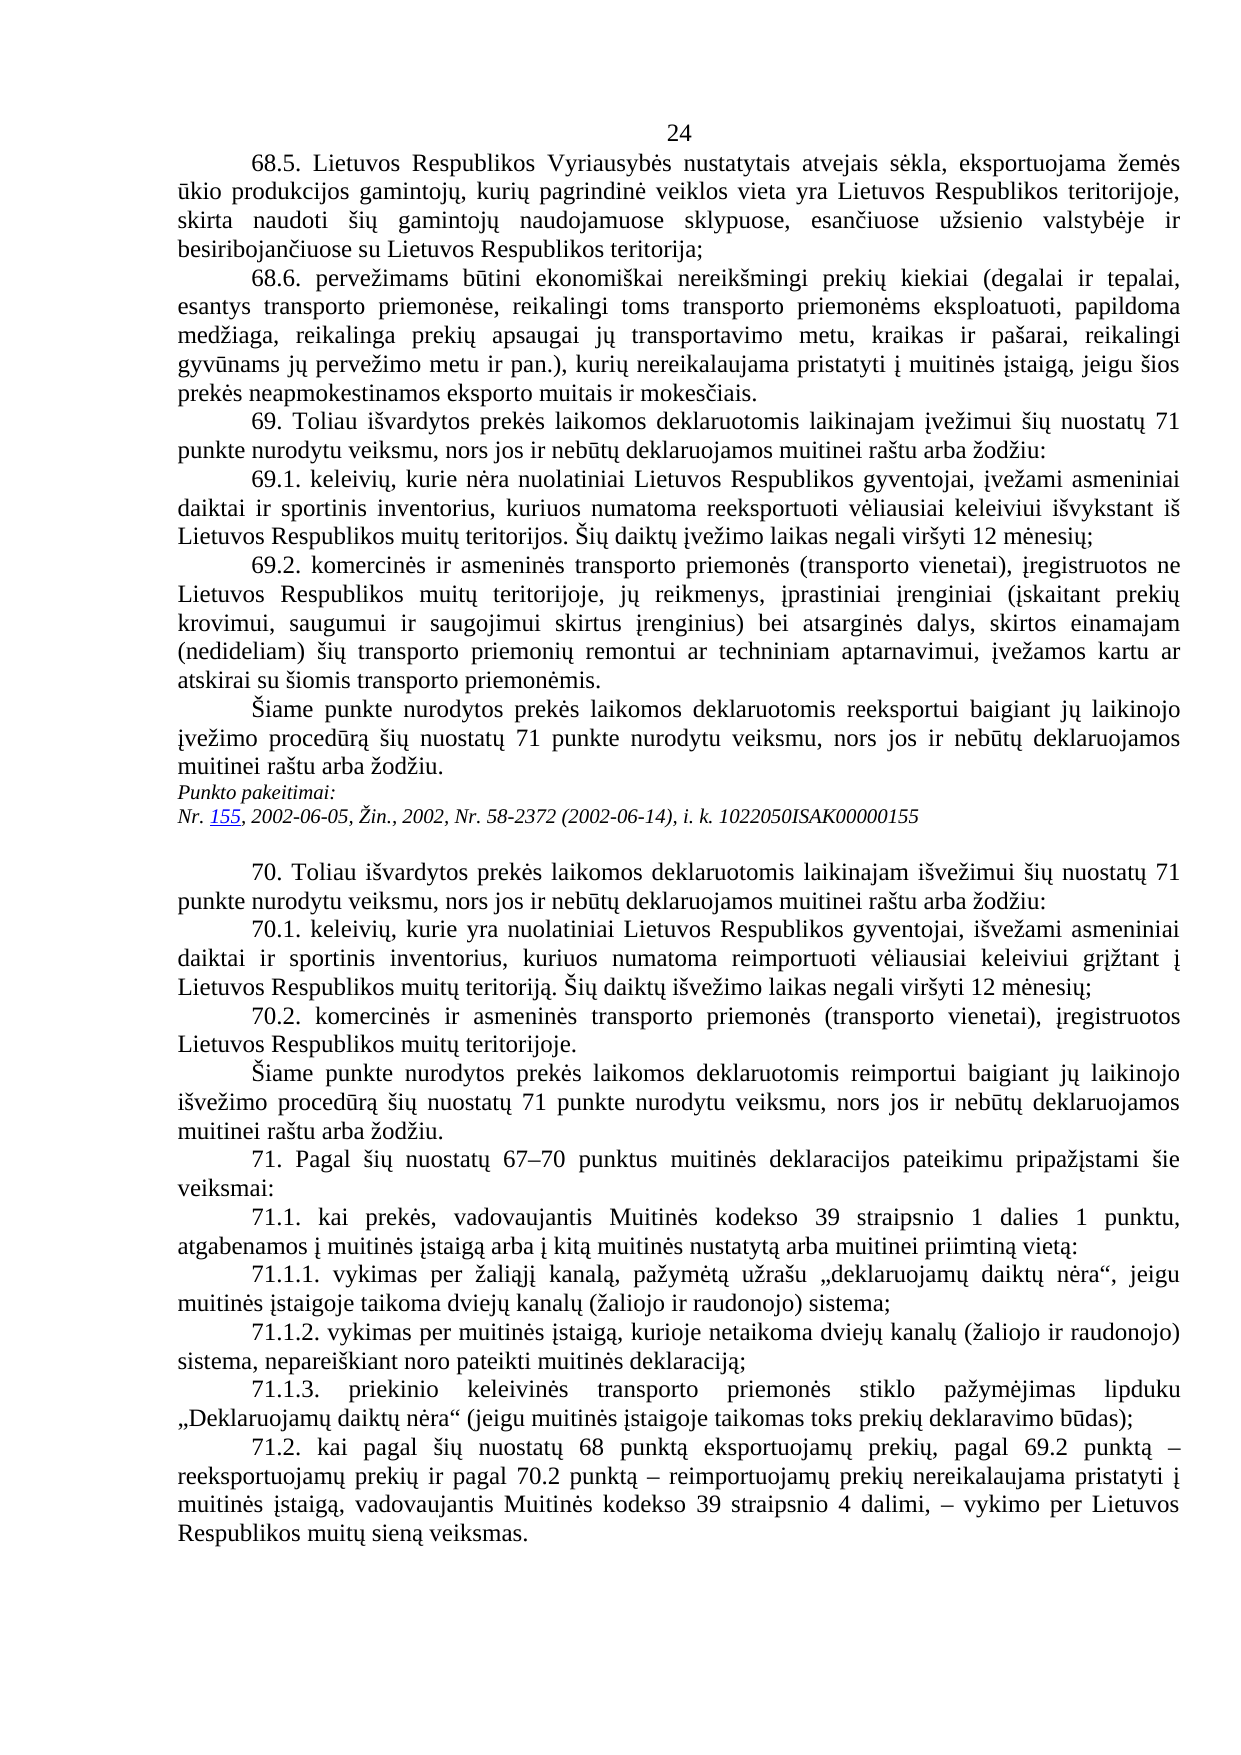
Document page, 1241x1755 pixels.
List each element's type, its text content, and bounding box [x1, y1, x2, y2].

text Nr. 155, 2002-06-05, Žin., 2002, Nr. 58-2372 (2002-06-14), i. k. 1022050ISAK00000155 [177, 804, 1181, 828]
text 71.1. kai prekės, vadovaujantis Muitinės kodekso 39 straipsnio 1 dalies 1 punktu, atgabenamos į muitinės įstaigą arba į kitą muitinės nustatytą arba muitinei priimtiną vietą: [177, 1202, 1181, 1259]
text 69.1. keleivių, kurie nėra nuolatiniai Lietuvos Respublikos gyventojai, įvežami asmeniniai daiktai ir sportinis inventorius, kuriuos numatoma reeksportuoti vėliausiai keleiviui išvykstant iš Lietuvos Respublikos muitų teritorijos. Šių daiktų įvežimo laikas negali viršyti 12 mėnesių; [177, 464, 1181, 550]
text 70.2. komercinės ir asmeninės transporto priemonės (transporto vienetai), įregistruotos Lietuvos Respublikos muitų teritorijoje. [177, 1001, 1181, 1058]
text Šiame punkte nurodytos prekės laikomos deklaruotomis reimportui baigiant jų laikinojo išvežimo procedūrą šių nuostatų 71 punkte nurodytu veiksmu, nors jos ir nebūtų deklaruojamos muitinei raštu arba žodžiu. [177, 1058, 1181, 1144]
text 69. Toliau išvardytos prekės laikomos deklaruotomis laikinajam įvežimui šių nuostatų 71 punkte nurodytu veiksmu, nors jos ir nebūtų deklaruojamos muitinei raštu arba žodžiu: [177, 406, 1181, 464]
text 71.1.3. priekinio keleivinės transporto priemonės stiklo pažymėjimas lipduku „Deklaruojamų daiktų nėra“ (jeigu muitinės įstaigoje taikomas toks prekių deklaravimo būdas); [177, 1374, 1181, 1432]
text Punkto pakeitimai: [177, 780, 1181, 804]
text 68.5. Lietuvos Respublikos Vyriausybės nustatytais atvejais sėkla, eksportuojama žemės ūkio produkcijos gamintojų, kurių pagrindinė veiklos vieta yra Lietuvos Respublikos teritorijoje, skirta naudoti šių gamintojų naudojamuose sklypuose, esančiuose užsienio valstybėje ir besiribojančiuose su Lietuvos Respublikos teritorija; [177, 148, 1181, 263]
text 71.1.1. vykimas per žaliąjį kanalą, pažymėtą užrašu „deklaruojamų daiktų nėra“, jeigu muitinės įstaigoje taikoma dviejų kanalų (žaliojo ir raudonojo) sistema; [177, 1259, 1181, 1317]
text 71.2. kai pagal šių nuostatų 68 punktą eksportuojamų prekių, pagal 69.2 punktą – reeksportuojamų prekių ir pagal 70.2 punktą – reimportuojamų prekių nereikalaujama pristatyti į muitinės įstaigą, vadovaujantis Muitinės kodekso 39 straipsnio 4 dalimi, – vykimo per Lietuvos Respublikos muitų sieną veiksmas. [177, 1432, 1181, 1547]
text 68.6. pervežimams būtini ekonomiškai nereikšmingi prekių kiekiai (degalai ir tepalai, esantys transporto priemonėse, reikalingi toms transporto priemonėms eksploatuoti, papildoma medžiaga, reikalinga prekių apsaugai jų transportavimo metu, kraikas ir pašarai, reikalingi gyvūnams jų pervežimo metu ir pan.), kurių nereikalaujama pristatyti į muitinės įstaigą, jeigu šios prekės neapmokestinamos eksporto muitais ir mokesčiais. [177, 263, 1181, 406]
text 71. Pagal šių nuostatų 67–70 punktus muitinės deklaracijos pateikimu pripažįstami šie veiksmai: [177, 1144, 1181, 1202]
text 69.2. komercinės ir asmeninės transporto priemonės (transporto vienetai), įregistruotos ne Lietuvos Respublikos muitų teritorijoje, jų reikmenys, įprastiniai įrenginiai (įskaitant prekių krovimui, saugumui ir saugojimui skirtus įrenginius) bei atsarginės dalys, skirtos einamajam (nedideliam) šių transporto priemonių remontui ar techniniam aptarnavimui, įvežamos kartu ar atskirai su šiomis transporto priemonėmis. [177, 550, 1181, 694]
text 71.1.2. vykimas per muitinės įstaigą, kurioje netaikoma dviejų kanalų (žaliojo ir raudonojo) sistema, nepareiškiant noro pateikti muitinės deklaraciją; [177, 1317, 1181, 1374]
text 70. Toliau išvardytos prekės laikomos deklaruotomis laikinajam išvežimui šių nuostatų 71 punkte nurodytu veiksmu, nors jos ir nebūtų deklaruojamos muitinei raštu arba žodžiu: [177, 857, 1181, 914]
text Šiame punkte nurodytos prekės laikomos deklaruotomis reeksportui baigiant jų laikinojo įvežimo procedūrą šių nuostatų 71 punkte nurodytu veiksmu, nors jos ir nebūtų deklaruojamos muitinei raštu arba žodžiu. [177, 694, 1181, 780]
text 70.1. keleivių, kurie yra nuolatiniai Lietuvos Respublikos gyventojai, išvežami asmeniniai daiktai ir sportinis inventorius, kuriuos numatoma reimportuoti vėliausiai keleiviui grįžtant į Lietuvos Respublikos muitų teritoriją. Šių daiktų išvežimo laikas negali viršyti 12 mėnesių; [177, 914, 1181, 1001]
